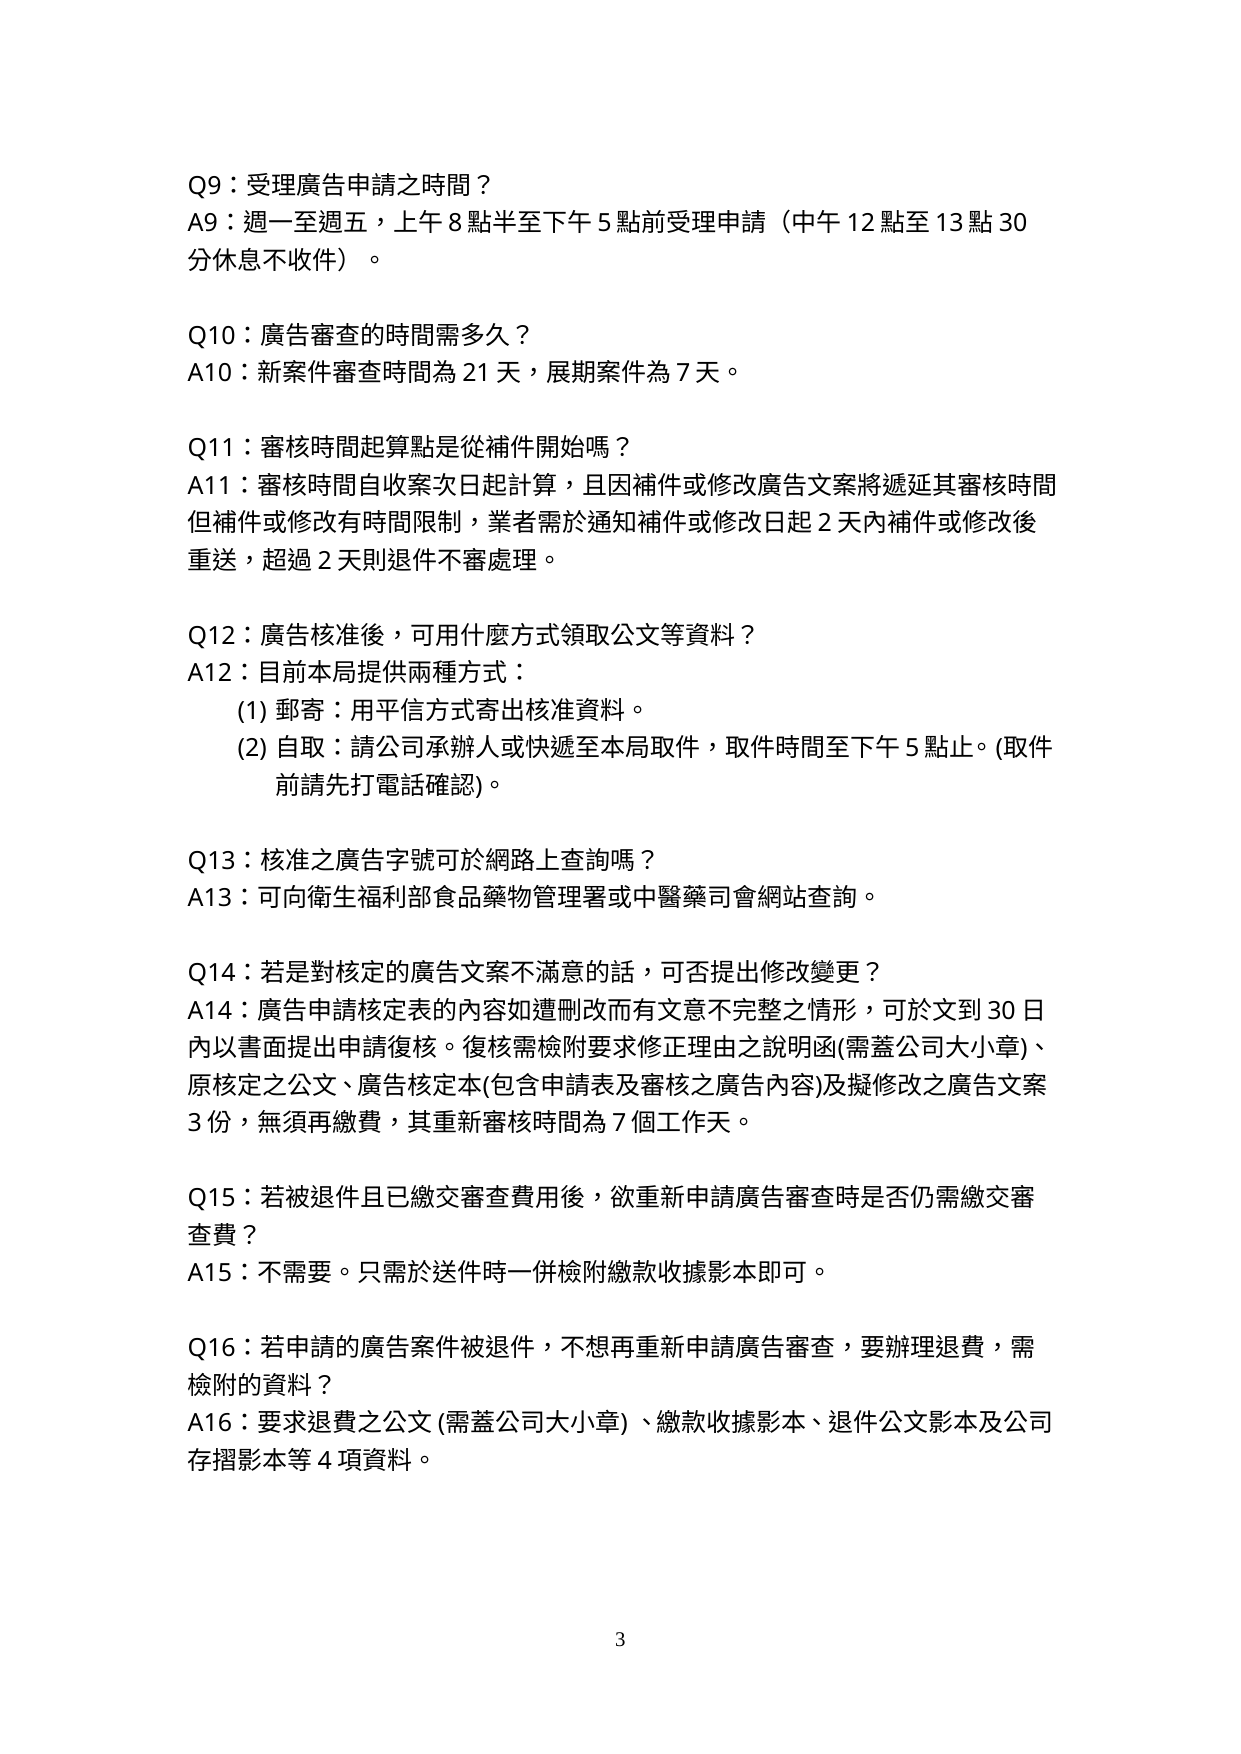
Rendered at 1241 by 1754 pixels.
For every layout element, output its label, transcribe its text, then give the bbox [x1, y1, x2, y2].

text Q16：若申請的廣告案件被退件，不想再重新申請廣告審查，要辦理退費，需檢附的資料？ [187, 1327, 1053, 1402]
text A9：週一至週五，上午8點半至下午5點前受理申請（中午12點至13點30分休息不收件）。 [187, 202, 1053, 277]
text Q14：若是對核定的廣告文案不滿意的話，可否提出修改變更？ [187, 952, 1053, 989]
text A12：目前本局提供兩種方式： [187, 652, 1053, 689]
text A16：要求退費之公文 (需蓋公司大小章) 、繳款收據影本、退件公文影本及公司存摺影本等4項資料。 [187, 1402, 1053, 1477]
text Q10：廣告審查的時間需多久？ [187, 314, 1053, 352]
text Q12：廣告核准後，可用什麼方式領取公文等資料？ [187, 614, 1053, 652]
text A14：廣告申請核定表的內容如遭刪改而有文意不完整之情形，可於文到30日內以書面提出申請復核。復核需檢附要求修正理由之說明函(需蓋公司大小章)、原核定之公文、廣告核定本(包含申請表及審核之廣告內容)及擬修改之廣告文案 3份，無須再繳費，其重新審核時間為7個工作天。 [187, 989, 1053, 1139]
list 郵寄：用平信方式寄出核准資料。 [237, 689, 1053, 727]
text Q9：受理廣告申請之時間？ [187, 164, 1053, 202]
text A13：可向衛生福利部食品藥物管理署或中醫藥司會網站查詢。 [187, 877, 1053, 914]
text Q13：核准之廣告字號可於網路上查詢嗎？ [187, 839, 1053, 877]
text Q11：審核時間起算點是從補件開始嗎？ [187, 427, 1053, 464]
text Q15：若被退件且已繳交審查費用後，欲重新申請廣告審查時是否仍需繳交審查費？ A15：不需要。只需於送件時一併檢附繳款收據影本即可。 [187, 1177, 1053, 1289]
list 自取：請公司承辦人或快遞至本局取件，取件時間至下午5點止。 (取件前請先打電話確認)。 [237, 727, 1053, 802]
text A10：新案件審查時間為21天，展期案件為7天。 [187, 352, 1053, 389]
text A11：審核時間自收案次日起計算，且因補件或修改廣告文案將遞延其審核時間。但補件或修改有時間限制，業者需於通知補件或修改日起2天內補件或修改後重送，超過2天則退件不審處理。 [187, 464, 1053, 577]
